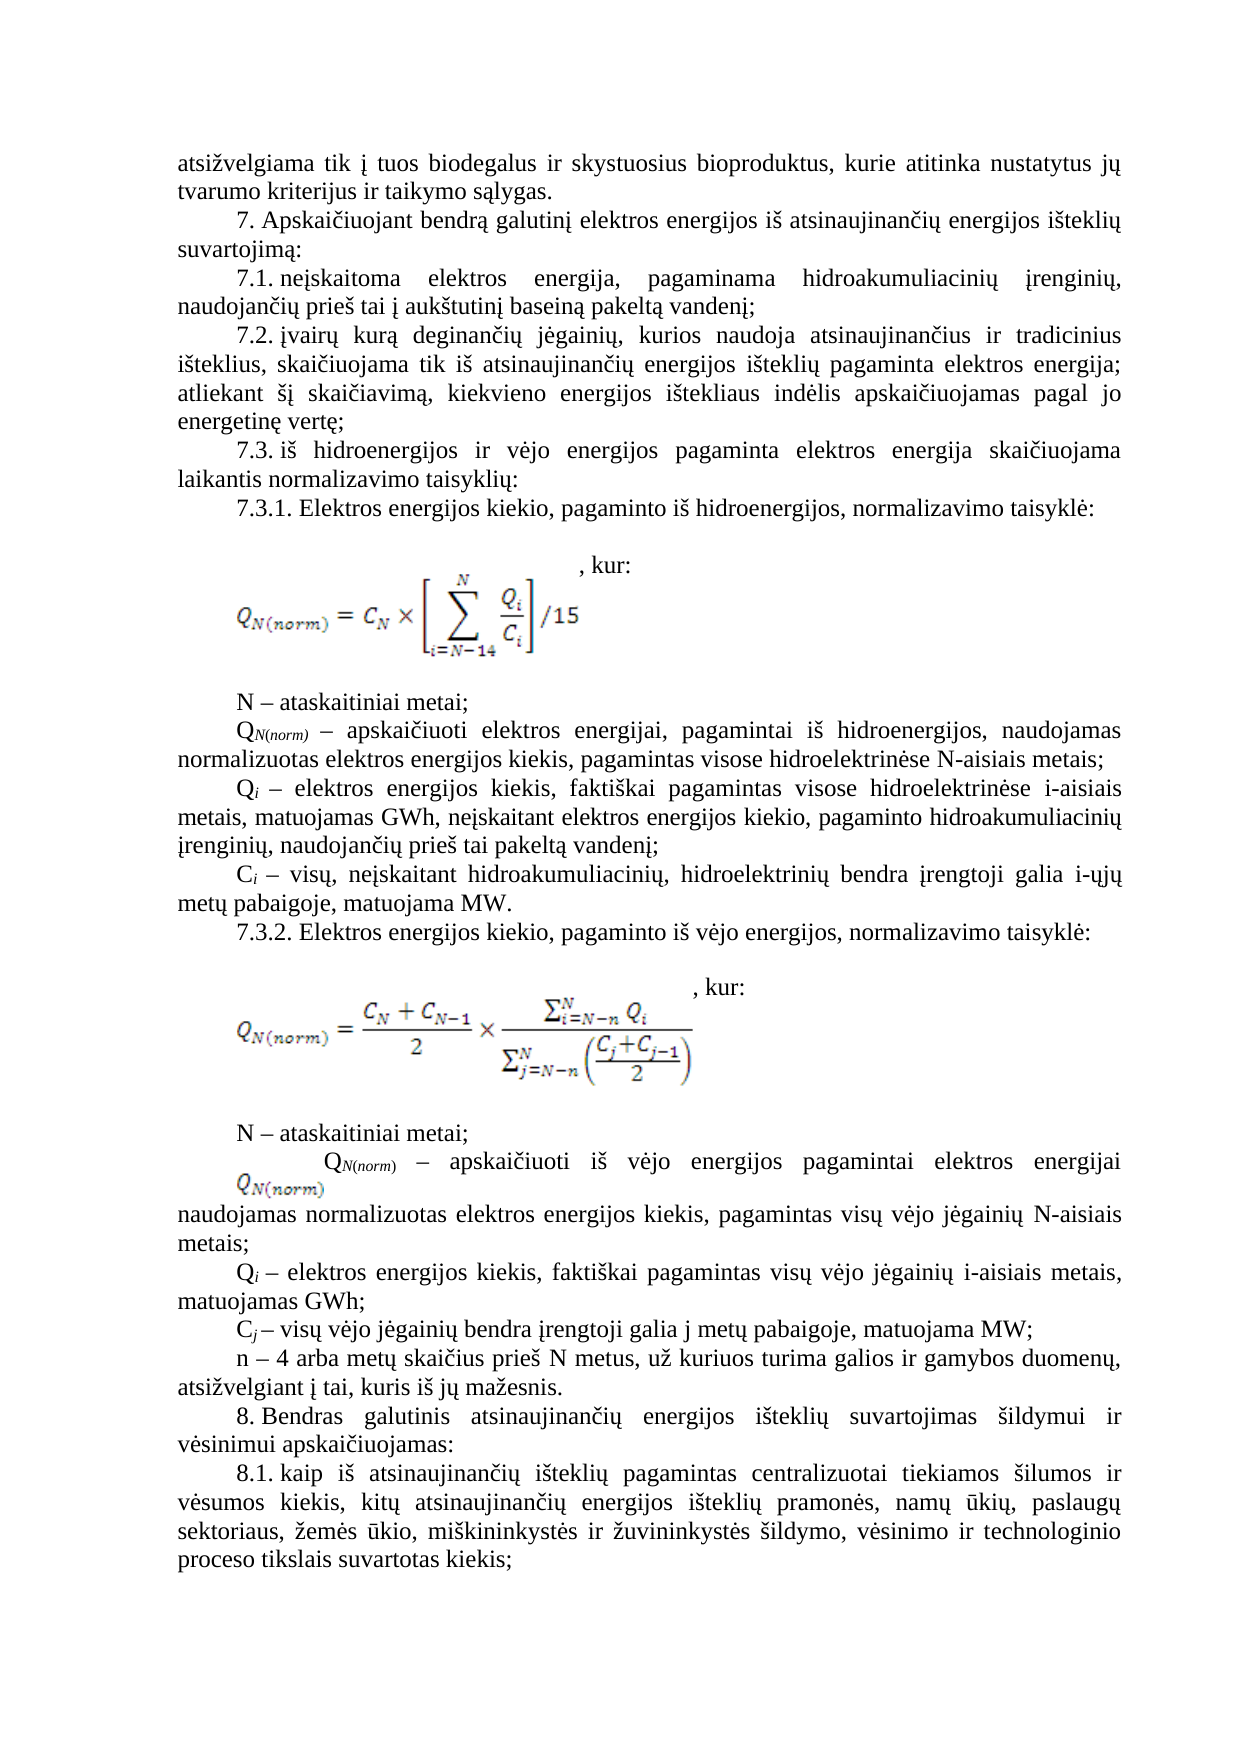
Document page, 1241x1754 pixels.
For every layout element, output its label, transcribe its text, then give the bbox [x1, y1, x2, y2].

text Qi – elektros energijos kiekis, faktiškai pagamintas visų vėjo jėgainių i-aisiais metais, matuojamas GWh; [177, 1257, 1122, 1314]
text N – ataskaitiniai metai; [177, 1118, 1122, 1146]
text 7.1. neįskaitoma elektros energija, pagaminama hidroakumuliacinių įrenginių, naudojančių prieš tai į aukštutinį baseiną pakeltą vandenį; [177, 263, 1122, 320]
text 7.3.1. Elektros energijos kiekio, pagaminto iš hidroenergijos, normalizavimo taisyklė: [177, 493, 1122, 521]
text atsižvelgiama tik į tuos biodegalus ir skystuosius bioproduktus, kurie atitinka nustatytus jų tvarumo kriterijus ir taikymo sąlygas. [177, 148, 1122, 205]
text 7. Apskaičiuojant bendrą galutinį elektros energijos iš atsinaujinančių energijos išteklių suvartojimą: [177, 205, 1122, 263]
text Qi – elektros energijos kiekis, faktiškai pagamintas visose hidroelektrinėse i-aisiais metais, matuojamas GWh, neįskaitant elektros energijos kiekio, pagaminto hidroakumuliacinių įrenginių, naudojančių prieš tai pakeltą vandenį; [177, 773, 1122, 859]
text n – 4 arba metų skaičius prieš N metus, už kuriuos turima galios ir gamybos duomenų, atsižvelgiant į tai, kuris iš jų mažesnis. [177, 1343, 1122, 1401]
text , kur: [236, 972, 1122, 1089]
text Cj – visų vėjo jėgainių bendra įrengtoji galia j metų pabaigoje, matuojama MW; [177, 1314, 1122, 1343]
text QN(norm) – apskaičiuoti iš vėjo energijos pagamintai elektros energijai naudojamas normalizuotas elektros energijos kiekis, pagamintas visų vėjo jėgainių N-aisiais metais; [177, 1146, 1122, 1257]
text 7.2. įvairų kurą deginančių jėgainių, kurios naudoja atsinaujinančius ir tradicinius išteklius, skaičiuojama tik iš atsinaujinančių energijos išteklių pagaminta elektros energija; atliekant šį skaičiavimą, kiekvieno energijos ištekliaus indėlis apskaičiuojamas pagal jo energetinę vertę; [177, 320, 1122, 435]
text Ci – visų, neįskaitant hidroakumuliacinių, hidroelektrinių bendra įrengtoji galia i-ųjų metų pabaigoje, matuojama MW. [177, 859, 1122, 917]
text 7.3. iš hidroenergijos ir vėjo energijos pagaminta elektros energija skaičiuojama laikantis normalizavimo taisyklių: [177, 435, 1122, 493]
text 8.1. kaip iš atsinaujinančių išteklių pagamintas centralizuotai tiekiamos šilumos ir vėsumos kiekis, kitų atsinaujinančių energijos išteklių pramonės, namų ūkių, paslaugų sektoriaus, žemės ūkio, miškininkystės ir žuvininkystės šildymo, vėsinimo ir technologinio proceso tikslais suvartotas kiekis; [177, 1458, 1122, 1573]
text QN(norm) – apskaičiuoti elektros energijai, pagamintai iš hidroenergijos, naudojamas normalizuotas elektros energijos kiekis, pagamintas visose hidroelektrinėse N-aisiais metais; [177, 715, 1122, 773]
text , kur: [236, 550, 1122, 658]
text N – ataskaitiniai metai; [177, 687, 1122, 715]
text 7.3.2. Elektros energijos kiekio, pagaminto iš vėjo energijos, normalizavimo taisyklė: [177, 917, 1122, 945]
text 8. Bendras galutinis atsinaujinančių energijos išteklių suvartojimas šildymui ir vėsinimui apskaičiuojamas: [177, 1401, 1122, 1458]
